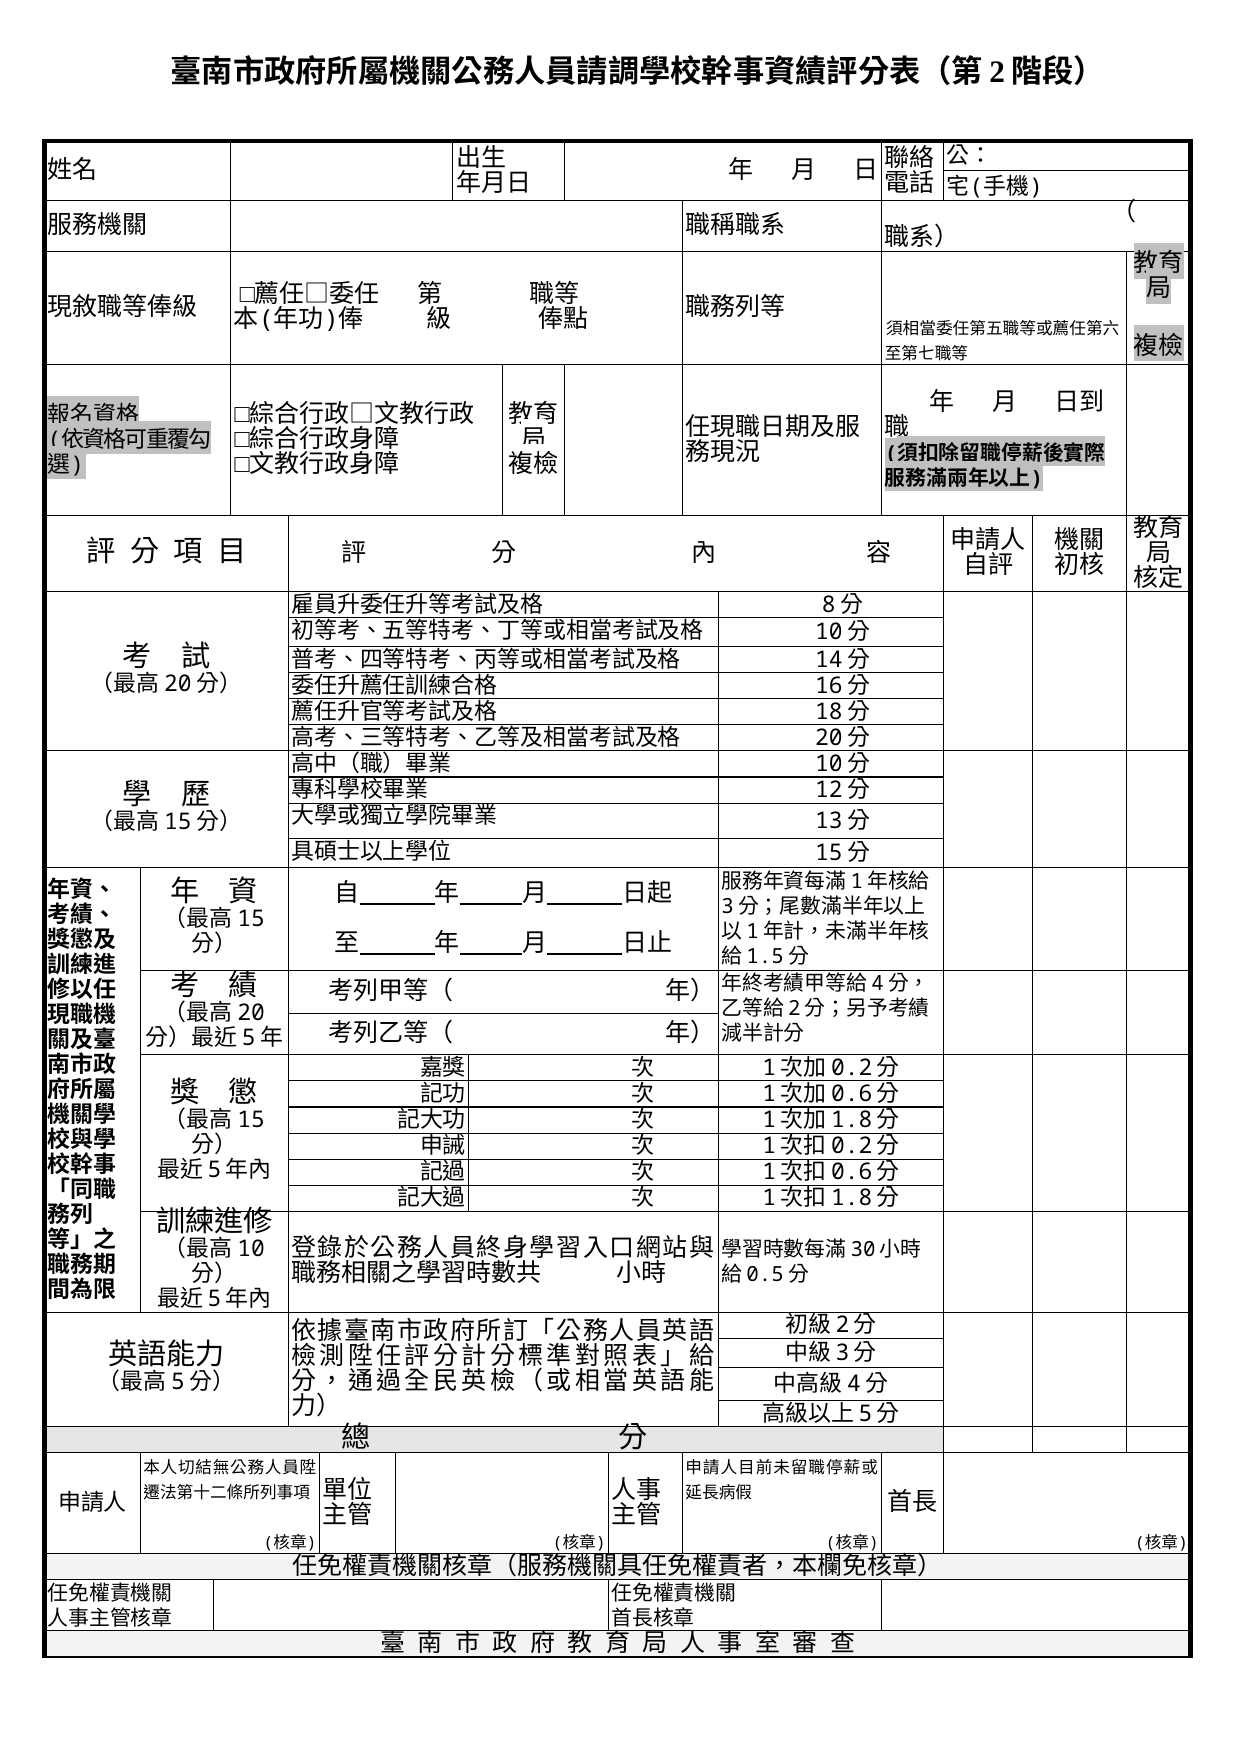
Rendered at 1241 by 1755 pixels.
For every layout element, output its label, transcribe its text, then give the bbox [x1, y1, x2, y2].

table_cell 考列甲等（ 年） [289, 971, 718, 1013]
table_cell 記功 [289, 1081, 468, 1106]
table_cell 13分 [719, 804, 943, 838]
table_cell 高級以上5分 [719, 1401, 943, 1426]
table_cell 依據臺南市政府所訂「公務人員英語檢測陞任評分計分標準對照表」給分，通過全民英檢（或相當英語能力） [289, 1313, 718, 1426]
table_cell [1033, 971, 1126, 1054]
table_header [231, 143, 452, 199]
table_cell [214, 1580, 608, 1630]
table_cell [231, 201, 682, 251]
table_cell 申請人目前未留職停薪或延長病假 (核章) [683, 1453, 881, 1553]
table_cell 機關 初核 [1033, 516, 1126, 591]
table_cell 學 歷 （最高15分） [47, 751, 288, 867]
table_cell [944, 971, 1032, 1054]
table_cell [1033, 868, 1126, 969]
table_cell 1次扣1.8分 [719, 1186, 943, 1211]
table_cell 英語能力 （最高5分） [47, 1313, 288, 1426]
table_cell 自 年 月 日起 至 年 月 日止 [289, 868, 718, 969]
table_cell 申誡 [289, 1134, 468, 1158]
table_cell [944, 592, 1032, 750]
table_header 姓名 [47, 143, 230, 199]
table_cell 考列乙等（ 年） [289, 1014, 718, 1054]
table_cell 初級2分 [719, 1313, 943, 1338]
table_cell □綜合行政□文教行政 □綜合行政身障 □文教行政身障 [231, 365, 502, 515]
table_cell 年 月 日到職 (須扣除留職停薪後實際 服務滿兩年以上) [882, 365, 1126, 515]
table_cell [944, 868, 1032, 969]
table_cell 次 [469, 1055, 718, 1080]
table_cell [1033, 592, 1126, 750]
table_cell 服務機關 [47, 201, 230, 251]
table_cell 嘉獎 [289, 1055, 468, 1080]
table_cell 中級3分 [719, 1339, 943, 1367]
table_cell [1127, 365, 1188, 515]
table_cell [1127, 1313, 1188, 1426]
table_cell 須相當委任第五職等或薦任第六至第七職等 [882, 252, 1126, 364]
table_cell 次 [469, 1134, 718, 1158]
table_cell [944, 751, 1032, 867]
table_cell 職稱職系 [683, 201, 881, 251]
table_cell 宅(手機) [944, 171, 1188, 199]
table_cell 次 [469, 1186, 718, 1211]
table_cell 1次加0.6分 [719, 1081, 943, 1106]
table_cell 1次扣0.2分 [719, 1134, 943, 1158]
table_cell 大學或獨立學院畢業 [289, 804, 718, 838]
table_cell 1次加0.2分 [719, 1055, 943, 1080]
table_cell 任免權責機關核章（服務機關具任免權責者，本欄免核章） [47, 1554, 1188, 1579]
table_cell □薦任□委任 第 職等 本(年功)俸 級 俸點 [231, 252, 682, 364]
table_cell 申請人 自評 [944, 516, 1032, 591]
table_cell [944, 1313, 1032, 1426]
table_cell 本人切結無公務人員陞遷法第十二條所列事項 (核章) [141, 1453, 319, 1553]
table_header 公： [944, 143, 1188, 170]
table_header 年 月 日 [565, 143, 881, 199]
table_cell [565, 365, 682, 515]
table_cell 記大功 [289, 1108, 468, 1132]
table_cell 年終考績甲等給4分，乙等給2分；另予考績減半計分 [719, 971, 943, 1054]
table_cell 薦任升官等考試及格 [289, 699, 718, 724]
table_cell [882, 1580, 1188, 1630]
table_cell 次 [469, 1160, 718, 1184]
table_cell 委任升薦任訓練合格 [289, 673, 718, 698]
table_cell 評 分 內 容 [289, 516, 943, 591]
table_cell 教育局 複檢 [503, 365, 564, 515]
table_cell 訓練進修 （最高10分） 最近5年內 [141, 1212, 288, 1312]
table_cell 記大過 [289, 1186, 468, 1211]
table_cell 評 分 項 目 [47, 516, 288, 591]
table_cell [1127, 751, 1188, 867]
table_cell 記過 [289, 1160, 468, 1184]
table_cell 任免權責機關 人事主管核章 [47, 1580, 213, 1630]
table_cell 普考、四等特考、丙等或相當考試及格 [289, 647, 718, 672]
table_cell 次 [469, 1108, 718, 1132]
table_cell [1127, 971, 1188, 1054]
table_cell 報名資格 (依資格可重覆勾選) [47, 365, 230, 515]
table_cell 登錄於公務人員終身學習入口網站與職務相關之學習時數共 小時 [289, 1212, 718, 1312]
table_cell 教育局 核定 [1127, 516, 1188, 591]
table_cell [1127, 1212, 1188, 1312]
table_cell 專科學校畢業 [289, 778, 718, 802]
table_cell 16分 [719, 673, 943, 698]
table_cell 單位主管 [320, 1453, 395, 1553]
table_cell [1033, 751, 1126, 867]
table_cell [1127, 592, 1188, 750]
table_cell 臺 南 市 政 府 教 育 局 人 事 室 審 查 [47, 1631, 1188, 1656]
table_cell 10分 [719, 751, 943, 776]
table_header 出生 年月日 [453, 143, 564, 199]
table_cell 獎 懲 （最高15分） 最近5年內 [141, 1055, 288, 1211]
table_cell [1127, 1055, 1188, 1211]
table_cell 首長 [882, 1453, 943, 1553]
table_cell 1次加1.8分 [719, 1108, 943, 1132]
table_cell 中高級4分 [719, 1368, 943, 1400]
table_cell 具碩士以上學位 [289, 839, 718, 867]
table_cell 任免權責機關 首長核章 [609, 1580, 881, 1630]
table_cell [1033, 1212, 1126, 1312]
table_cell 雇員升委任升等考試及格 [289, 592, 718, 617]
table_cell 年資、考績、獎懲及訓練進修以任現職機關及臺南市政府所屬機關學校與學校幹事「同職務列等」之職務期間為限 [47, 868, 140, 1312]
table_cell 考 試 （最高20分） [47, 592, 288, 750]
table_cell 14分 [719, 647, 943, 672]
table_cell 任現職日期及服務現況 [683, 365, 881, 515]
table_cell (核章) [396, 1453, 608, 1553]
table_cell 次 [469, 1081, 718, 1106]
table_cell 總 分 [47, 1427, 943, 1452]
table_cell 現敘職等俸級 [47, 252, 230, 364]
table_cell [1127, 868, 1188, 969]
table_cell (核章) [944, 1453, 1188, 1553]
table_cell [1033, 1427, 1126, 1452]
table_cell （ 職系） [882, 201, 1188, 251]
table_cell 初等考、五等特考、丁等或相當考試及格 [289, 618, 718, 646]
table_cell 高中（職）畢業 [289, 751, 718, 776]
table_cell 12分 [719, 778, 943, 802]
table_cell [1127, 1427, 1188, 1452]
table_cell 18分 [719, 699, 943, 724]
table_header 聯絡電話 [882, 143, 943, 199]
table_cell 學習時數每滿30小時給0.5分 [719, 1212, 943, 1312]
table_cell 考 績 （最高20分）最近5年 [141, 971, 288, 1054]
table_cell [1033, 1313, 1126, 1426]
table_cell 高考、三等特考、乙等及相當考試及格 [289, 725, 718, 750]
table_cell 8分 [719, 592, 943, 617]
table_cell [1033, 1055, 1126, 1211]
table_cell 職務列等 [683, 252, 881, 364]
table_cell 10分 [719, 618, 943, 646]
table_cell [944, 1055, 1032, 1211]
table_cell 人事主管 [609, 1453, 682, 1553]
table_cell 20分 [719, 725, 943, 750]
table_cell 申請人 [47, 1453, 140, 1553]
table_cell 15分 [719, 839, 943, 867]
table_cell 1次扣0.6分 [719, 1160, 943, 1184]
table_cell 服務年資每滿1年核給3分；尾數滿半年以上以1年計，未滿半年核給1.5分 [719, 868, 943, 969]
table_cell [944, 1427, 1032, 1452]
table_cell [944, 1212, 1032, 1312]
text 臺南市政府所屬機關公務人員請調學校幹事資績評分表（第2階段） [118, 46, 1157, 91]
table_cell 教育局 複檢 [1127, 252, 1188, 364]
table_cell 年 資 （最高15分） [141, 868, 288, 969]
